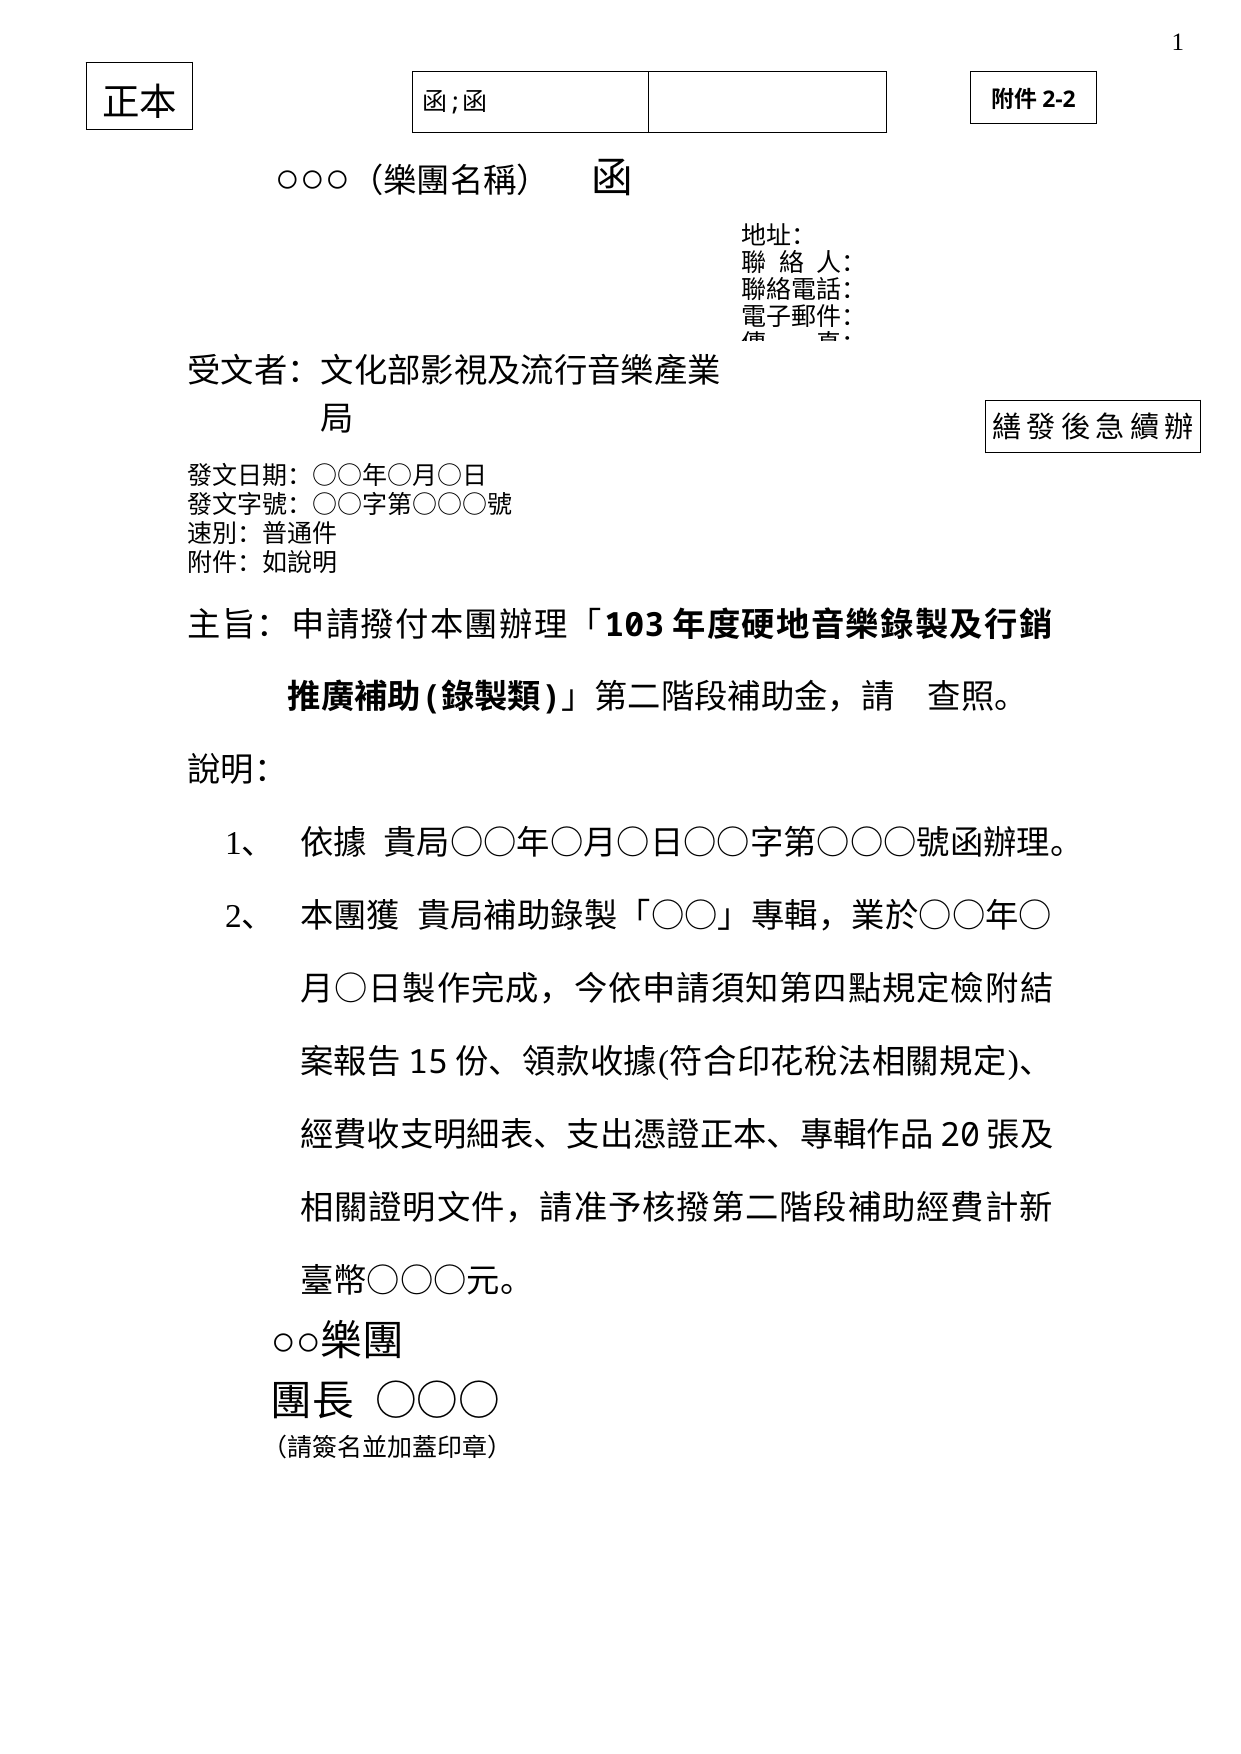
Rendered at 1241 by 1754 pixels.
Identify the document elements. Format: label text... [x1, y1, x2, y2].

text ○○樂團 [187, 1307, 1053, 1367]
text 函;函 [422, 81, 642, 117]
text ○○○（樂團名稱） 函 [1115, 19, 1240, 81]
text 受文者：文化部影視及流行音樂產業局 [187, 344, 1053, 440]
text 地址： [741, 224, 1202, 249]
text （請簽名並加蓋印章） [187, 1428, 1053, 1464]
text ○○○（樂團名稱） 函 [413, 72, 648, 132]
text 說明： [187, 723, 1053, 796]
text ○○○（樂團名稱） 函 [986, 401, 1200, 452]
text 主旨：申請撥付本團辦理「103年度硬地音樂錄製及行銷推廣補助(錄製類)」第二階段補助金，請 查照。 [187, 578, 1053, 723]
text ○○○（樂團名稱） 函 [649, 72, 886, 132]
text ○○○（樂團名稱） 函 [87, 63, 192, 129]
text 團長 ○○○ [187, 1367, 1053, 1428]
text 附件：如說明 [187, 548, 1053, 578]
text ○○○（樂團名稱） 函 [732, 216, 1211, 349]
text 電子郵件： [741, 303, 1202, 331]
list 本團獲 貴局補助錄製「○○」專輯，業於○○年○月○日製作完成，今依申請須知第四點規定檢附結案報告15份、領款收據(符合印花稅法相關規定)、經費收支明細表、支出憑證正本、專輯作品20張及相關證明文件，請准予核撥第二階段補助經費計新臺幣○○○元。 [225, 869, 1053, 1307]
text ○○○（樂團名稱） 函 [187, 146, 1053, 204]
text 正本 [89, 72, 189, 120]
text 傳 真： [829, 331, 1202, 340]
text 1 [1124, 28, 1231, 56]
list 依據 貴局○○年○月○日○○字第○○○號函辦理。 [225, 796, 1053, 869]
text 發文日期：○○年○月○日 [187, 461, 1053, 490]
text 繕發後急續辦 [992, 404, 1194, 444]
text 速別：普通件 [187, 519, 1053, 548]
text 聯絡電話： [741, 276, 1202, 303]
text 傳 真： [758, 331, 828, 340]
text 附件2-2 [980, 80, 1087, 114]
text 發文字號：○○字第○○○號 [187, 490, 1053, 519]
text 聯 絡 人： [741, 249, 1202, 276]
